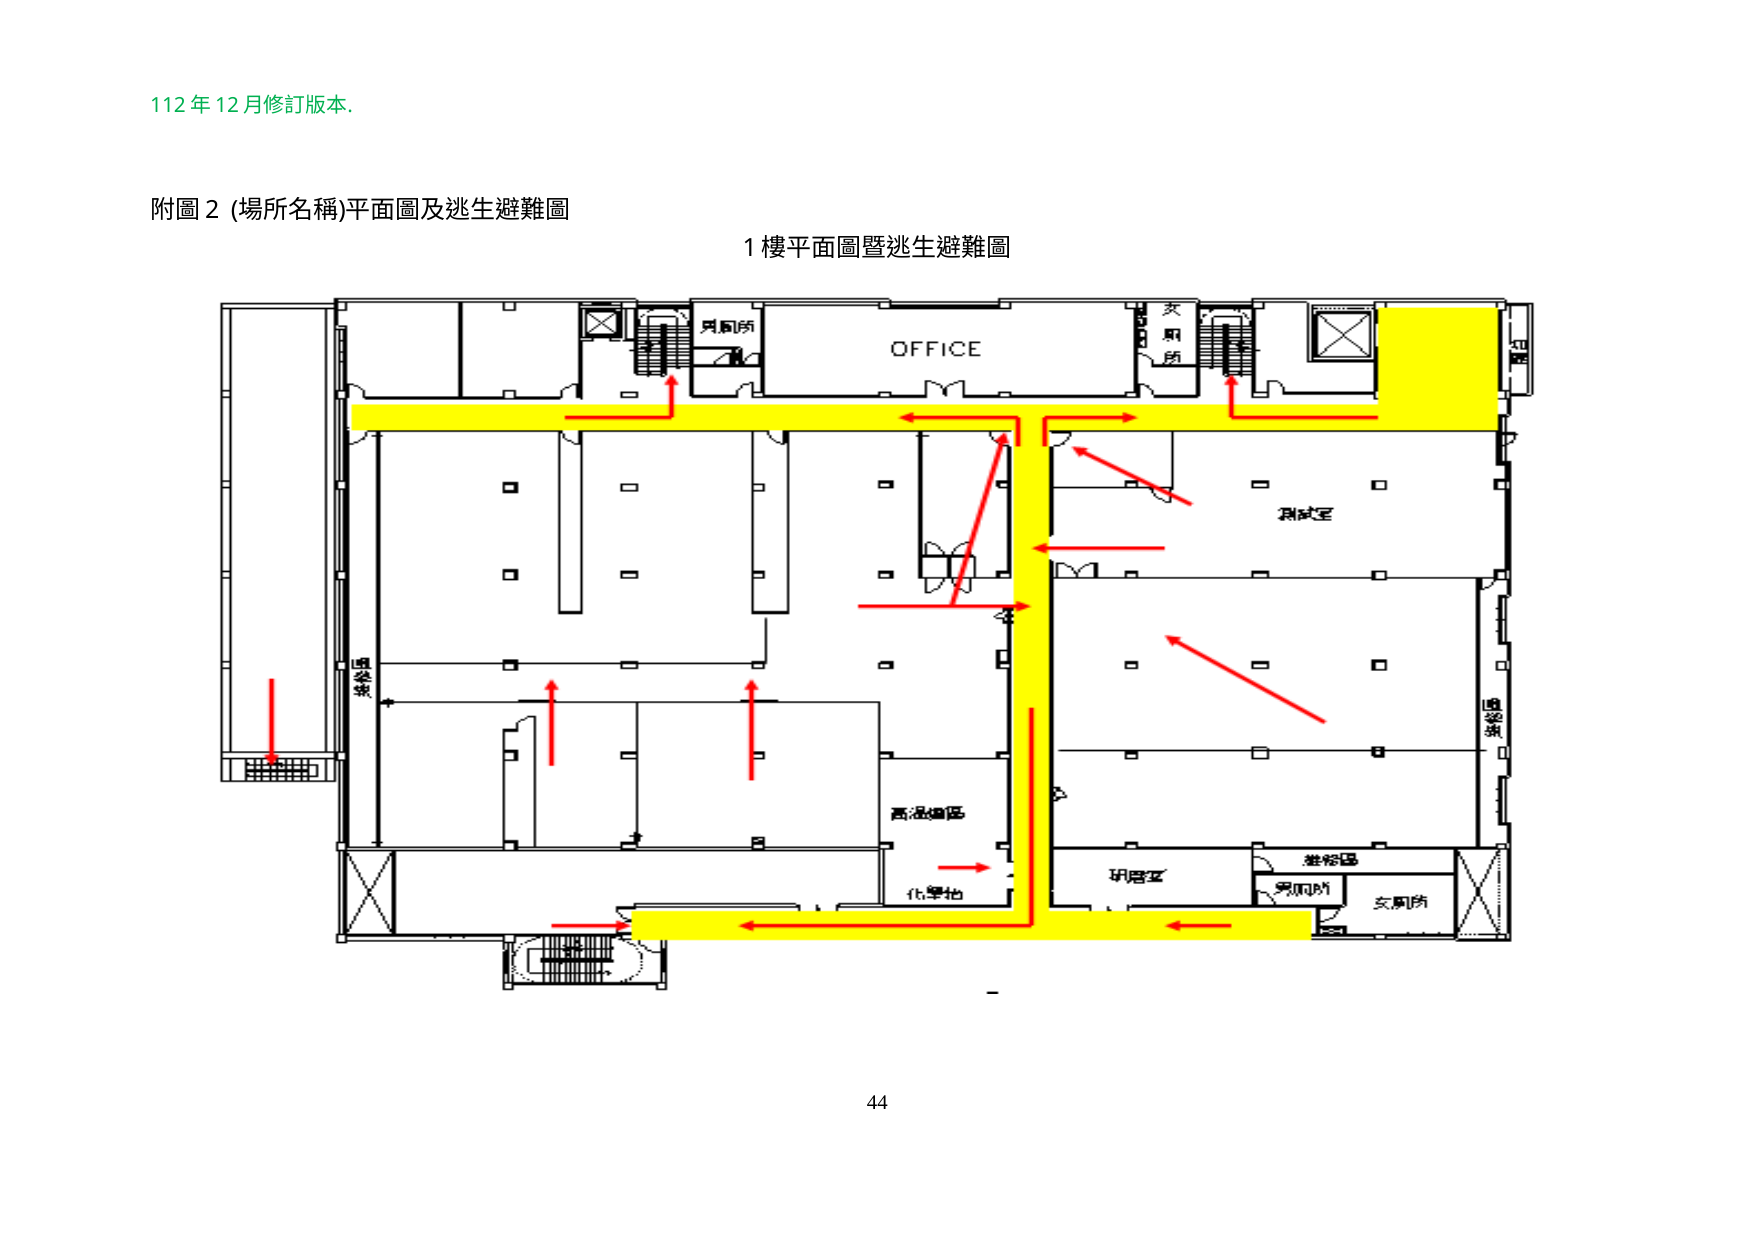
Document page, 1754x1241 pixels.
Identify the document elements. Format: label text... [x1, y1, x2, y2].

text 附圖2 (場所名稱)平面圖及逃生避難圖 [150, 189, 1604, 226]
picture [168, 268, 1538, 994]
text 1樓平面圖暨逃生避難圖 [150, 226, 1604, 264]
